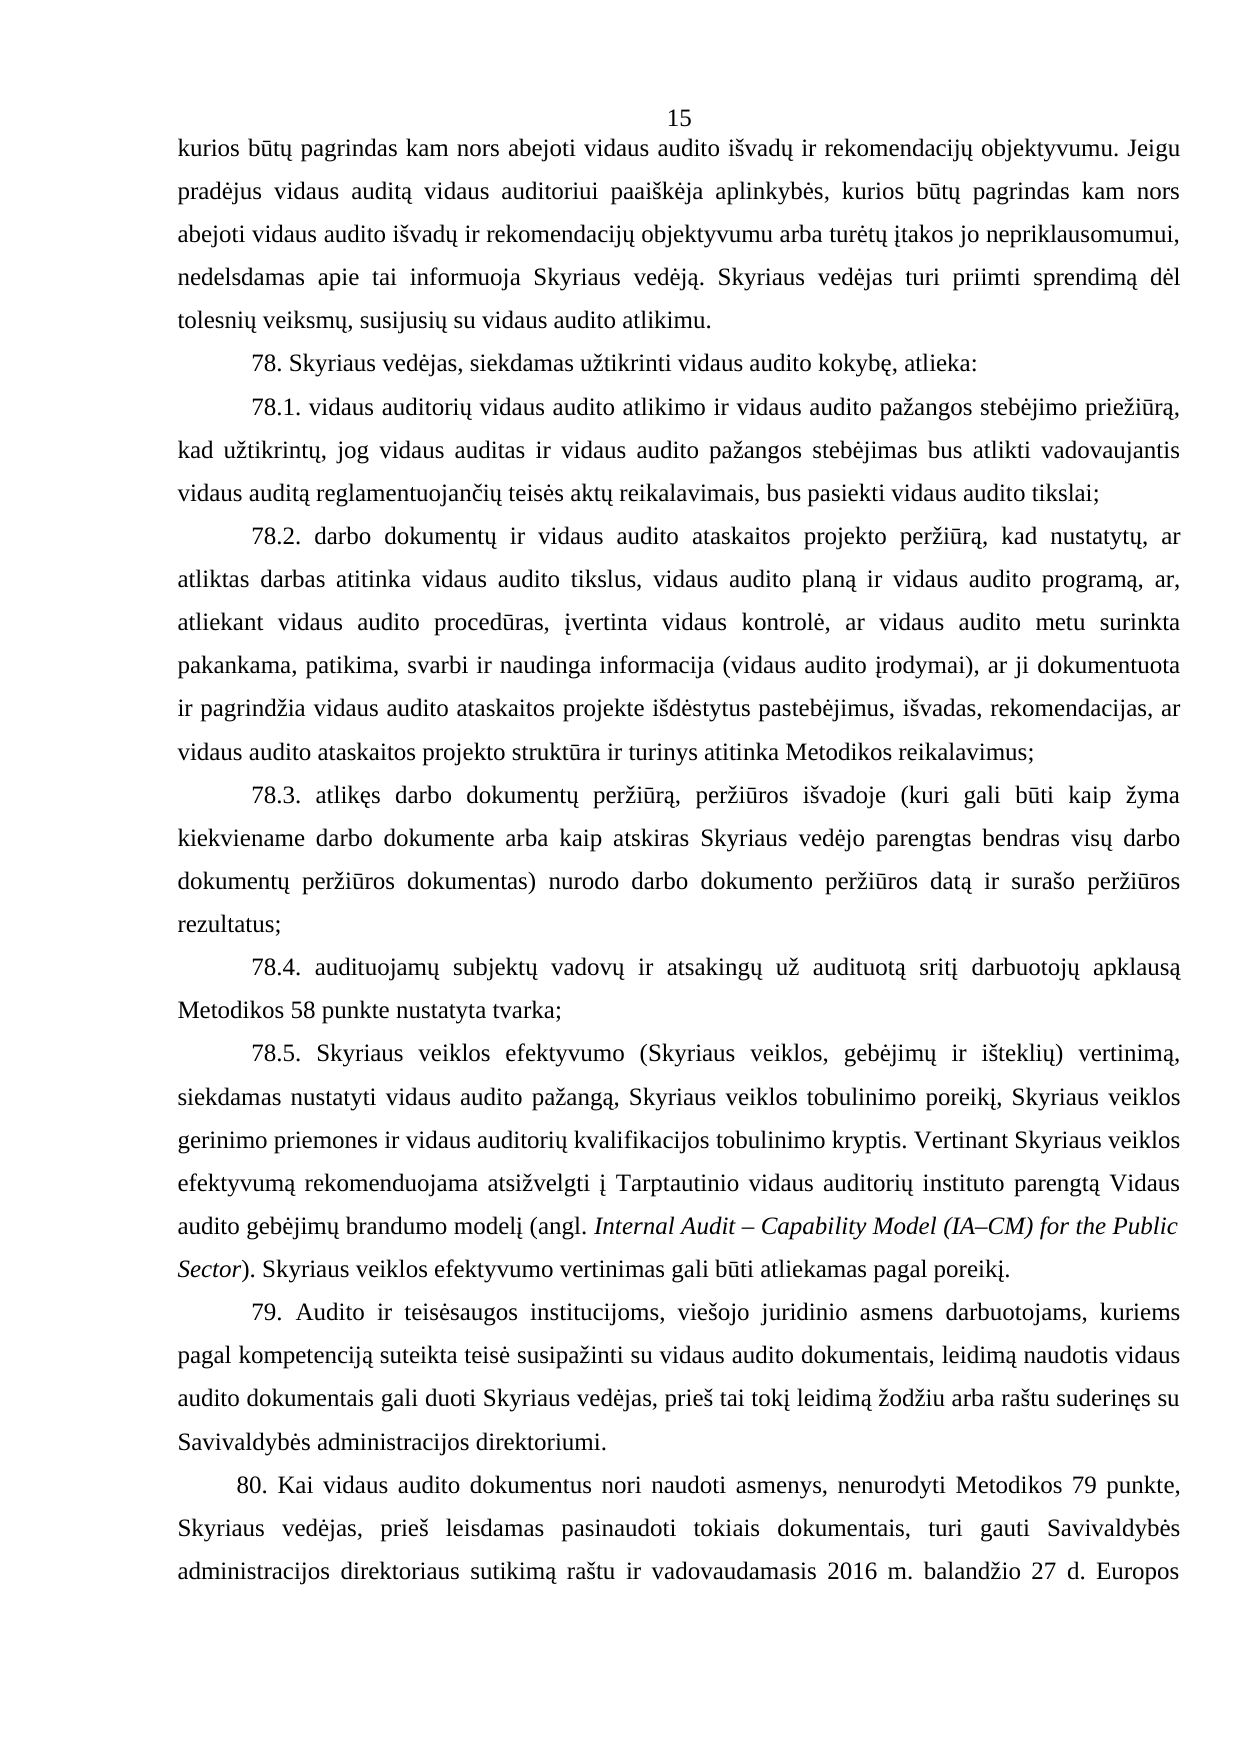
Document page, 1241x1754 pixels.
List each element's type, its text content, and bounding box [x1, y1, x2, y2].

text 78.3. atlikęs darbo dokumentų peržiūrą, peržiūros išvadoje (kuri gali būti kaip žyma kiekviename darbo dokumente arba kaip atskiras Skyriaus vedėjo parengtas bendras visų darbo dokumentų peržiūros dokumentas) nurodo darbo dokumento peržiūros datą ir surašo peržiūros rezultatus; [177, 780, 1181, 938]
text 78. Skyriaus vedėjas, siekdamas užtikrinti vidaus audito kokybę, atlieka: [177, 348, 1181, 377]
text kurios būtų pagrindas kam nors abejoti vidaus audito išvadų ir rekomendacijų objektyvumu. Jeigu pradėjus vidaus auditą vidaus auditoriui paaiškėja aplinkybės, kurios būtų pagrindas kam nors abejoti vidaus audito išvadų ir rekomendacijų objektyvumu arba turėtų įtakos jo nepriklausomumui, nedelsdamas apie tai informuoja Skyriaus vedėją. Skyriaus vedėjas turi priimti sprendimą dėl tolesnių veiksmų, susijusių su vidaus audito atlikimu. [177, 133, 1181, 334]
text 79. Audito ir teisėsaugos institucijoms, viešojo juridinio asmens darbuotojams, kuriems pagal kompetenciją suteikta teisė susipažinti su vidaus audito dokumentais, leidimą naudotis vidaus audito dokumentais gali duoti Skyriaus vedėjas, prieš tai tokį leidimą žodžiu arba raštu suderinęs su Savivaldybės administracijos direktoriumi. [177, 1297, 1181, 1455]
text 80. Kai vidaus audito dokumentus nori naudoti asmenys, nenurodyti Metodikos 79 punkte, Skyriaus vedėjas, prieš leisdamas pasinaudoti tokiais dokumentais, turi gauti Savivaldybės administracijos direktoriaus sutikimą raštu ir vadovaudamasis 2016 m. balandžio 27 d. Europos [177, 1470, 1181, 1585]
text 78.2. darbo dokumentų ir vidaus audito ataskaitos projekto peržiūrą, kad nustatytų, ar atliktas darbas atitinka vidaus audito tikslus, vidaus audito planą ir vidaus audito programą, ar, atliekant vidaus audito procedūras, įvertinta vidaus kontrolė, ar vidaus audito metu surinkta pakankama, patikima, svarbi ir naudinga informacija (vidaus audito įrodymai), ar ji dokumentuota ir pagrindžia vidaus audito ataskaitos projekte išdėstytus pastebėjimus, išvadas, rekomendacijas, ar vidaus audito ataskaitos projekto struktūra ir turinys atitinka Metodikos reikalavimus; [177, 521, 1181, 765]
text 78.4. audituojamų subjektų vadovų ir atsakingų už audituotą sritį darbuotojų apklausą Metodikos 58 punkte nustatyta tvarka; [177, 952, 1181, 1024]
text 78.5. Skyriaus veiklos efektyvumo (Skyriaus veiklos, gebėjimų ir išteklių) vertinimą, siekdamas nustatyti vidaus audito pažangą, Skyriaus veiklos tobulinimo poreikį, Skyriaus veiklos gerinimo priemones ir vidaus auditorių kvalifikacijos tobulinimo kryptis. Vertinant Skyriaus veiklos efektyvumą rekomenduojama atsižvelgti į Tarptautinio vidaus auditorių instituto parengtą Vidaus audito gebėjimų brandumo modelį (angl. Internal Audit – Capability Model (IA–CM) for the Public Sector). Skyriaus veiklos efektyvumo vertinimas gali būti atliekamas pagal poreikį. [177, 1038, 1181, 1283]
text 78.1. vidaus auditorių vidaus audito atlikimo ir vidaus audito pažangos stebėjimo priežiūrą, kad užtikrintų, jog vidaus auditas ir vidaus audito pažangos stebėjimas bus atlikti vadovaujantis vidaus auditą reglamentuojančių teisės aktų reikalavimais, bus pasiekti vidaus audito tikslai; [177, 392, 1181, 507]
